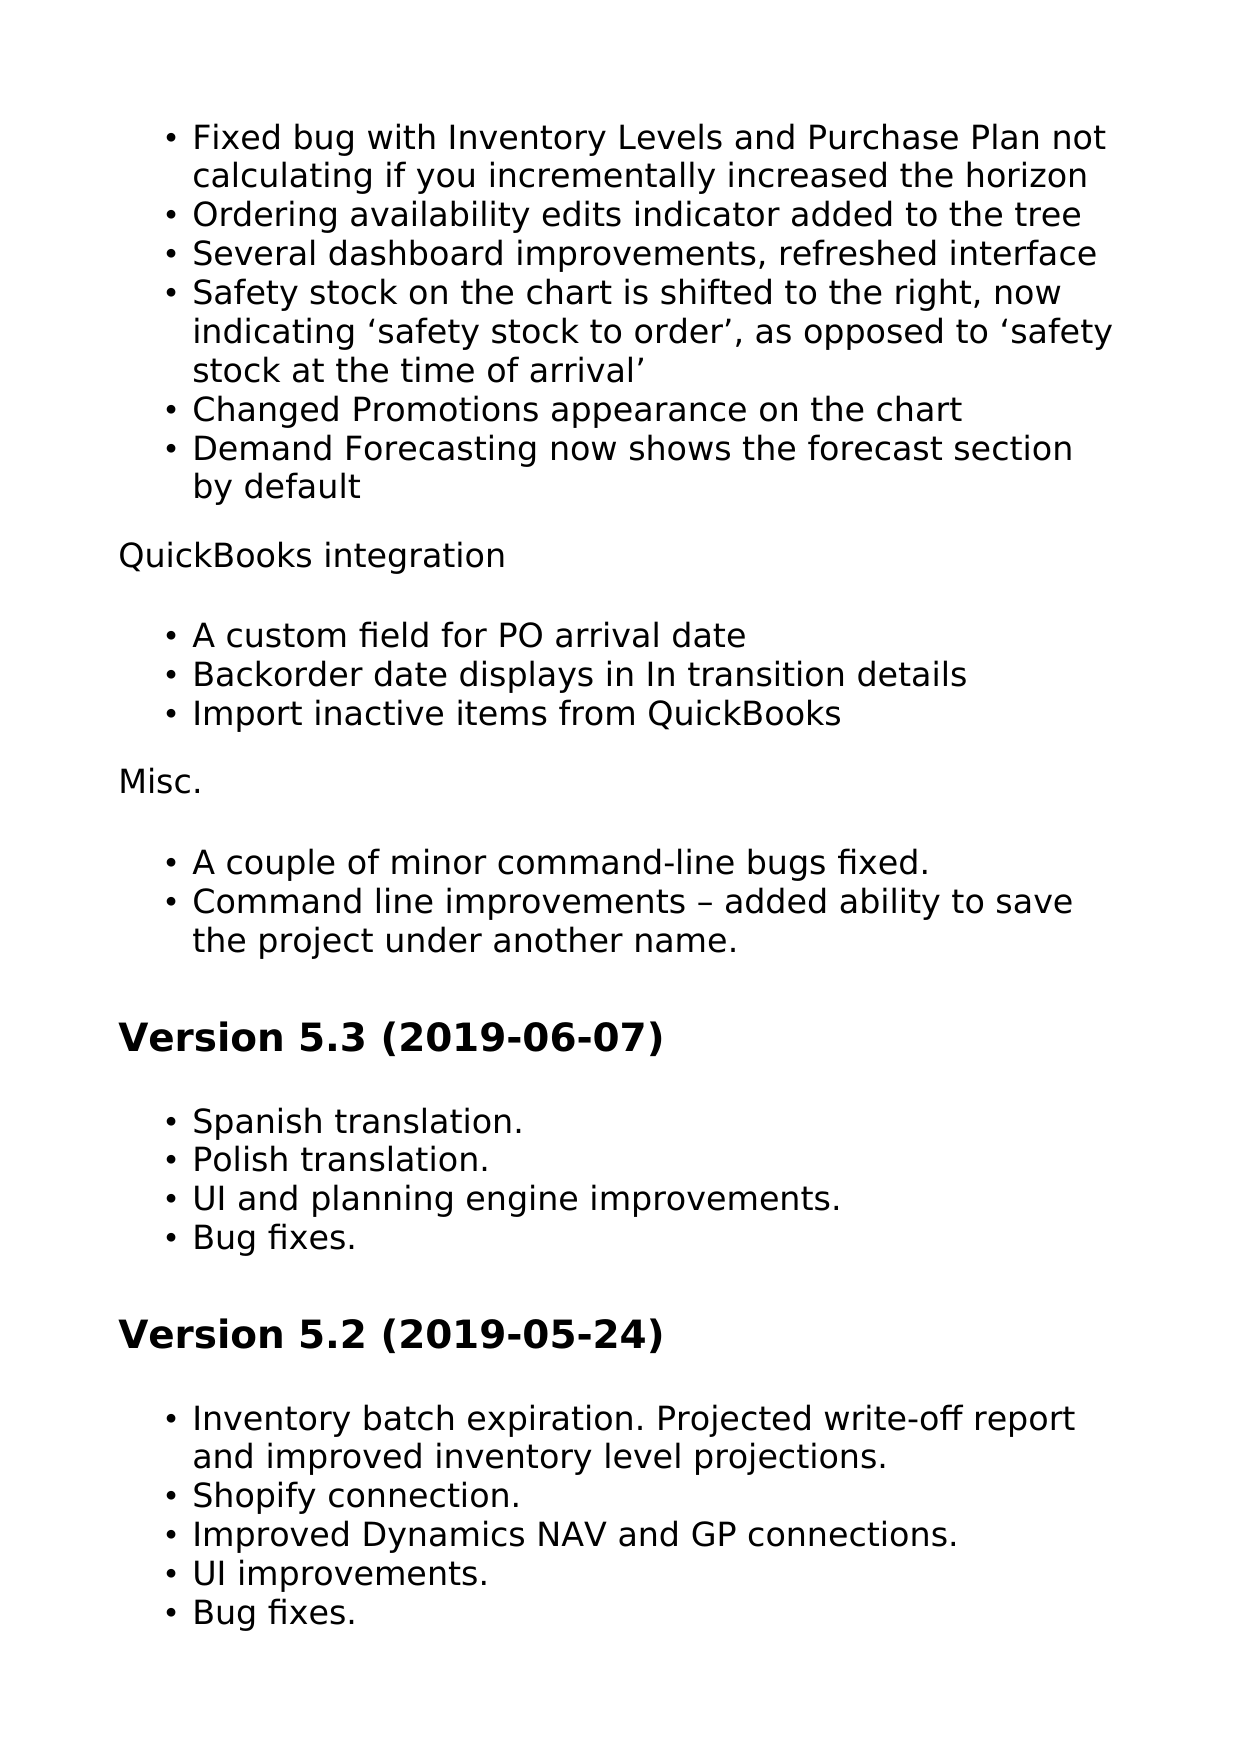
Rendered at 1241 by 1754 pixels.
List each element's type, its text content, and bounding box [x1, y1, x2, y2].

list Shopify connection. [177, 1477, 1122, 1516]
list Changed Promotions appearance on the chart [177, 390, 1122, 429]
list A couple of minor command-line bugs fixed. [177, 844, 1122, 883]
list UI and planning engine improvements. [177, 1180, 1122, 1219]
list Import inactive items from QuickBooks [177, 695, 1122, 733]
list Command line improvements – added ability to save the project under another name. [177, 883, 1122, 960]
subtitle Version 5.3 (2019-06-07) [118, 1015, 1122, 1060]
subtitle Version 5.2 (2019-05-24) [118, 1312, 1122, 1357]
list Backorder date displays in In transition details [177, 656, 1122, 695]
list Ordering availability edits indicator added to the tree [177, 196, 1122, 235]
list Spanish translation. [177, 1102, 1122, 1141]
list Improved Dynamics NAV and GP connections. [177, 1516, 1122, 1554]
list Demand Forecasting now shows the forecast section by default [177, 429, 1122, 507]
list A custom field for PO arrival date [177, 617, 1122, 656]
list Bug fixes. [177, 1219, 1122, 1257]
list Bug fixes. [177, 1593, 1122, 1632]
text Misc. [118, 763, 1122, 802]
text QuickBooks integration [118, 536, 1122, 575]
list Fixed bug with Inventory Levels and Purchase Plan not calculating if you incrementally increased the horizon [177, 118, 1122, 196]
list UI improvements. [177, 1554, 1122, 1593]
list Inventory batch expiration. Projected write-off report and improved inventory level projections. [177, 1399, 1122, 1477]
list Polish translation. [177, 1141, 1122, 1180]
list Safety stock on the chart is shifted to the right, now indicating ‘safety stock to order’, as opposed to ‘safety stock at the time of arrival’ [177, 273, 1122, 390]
list Several dashboard improvements, refreshed interface [177, 235, 1122, 273]
